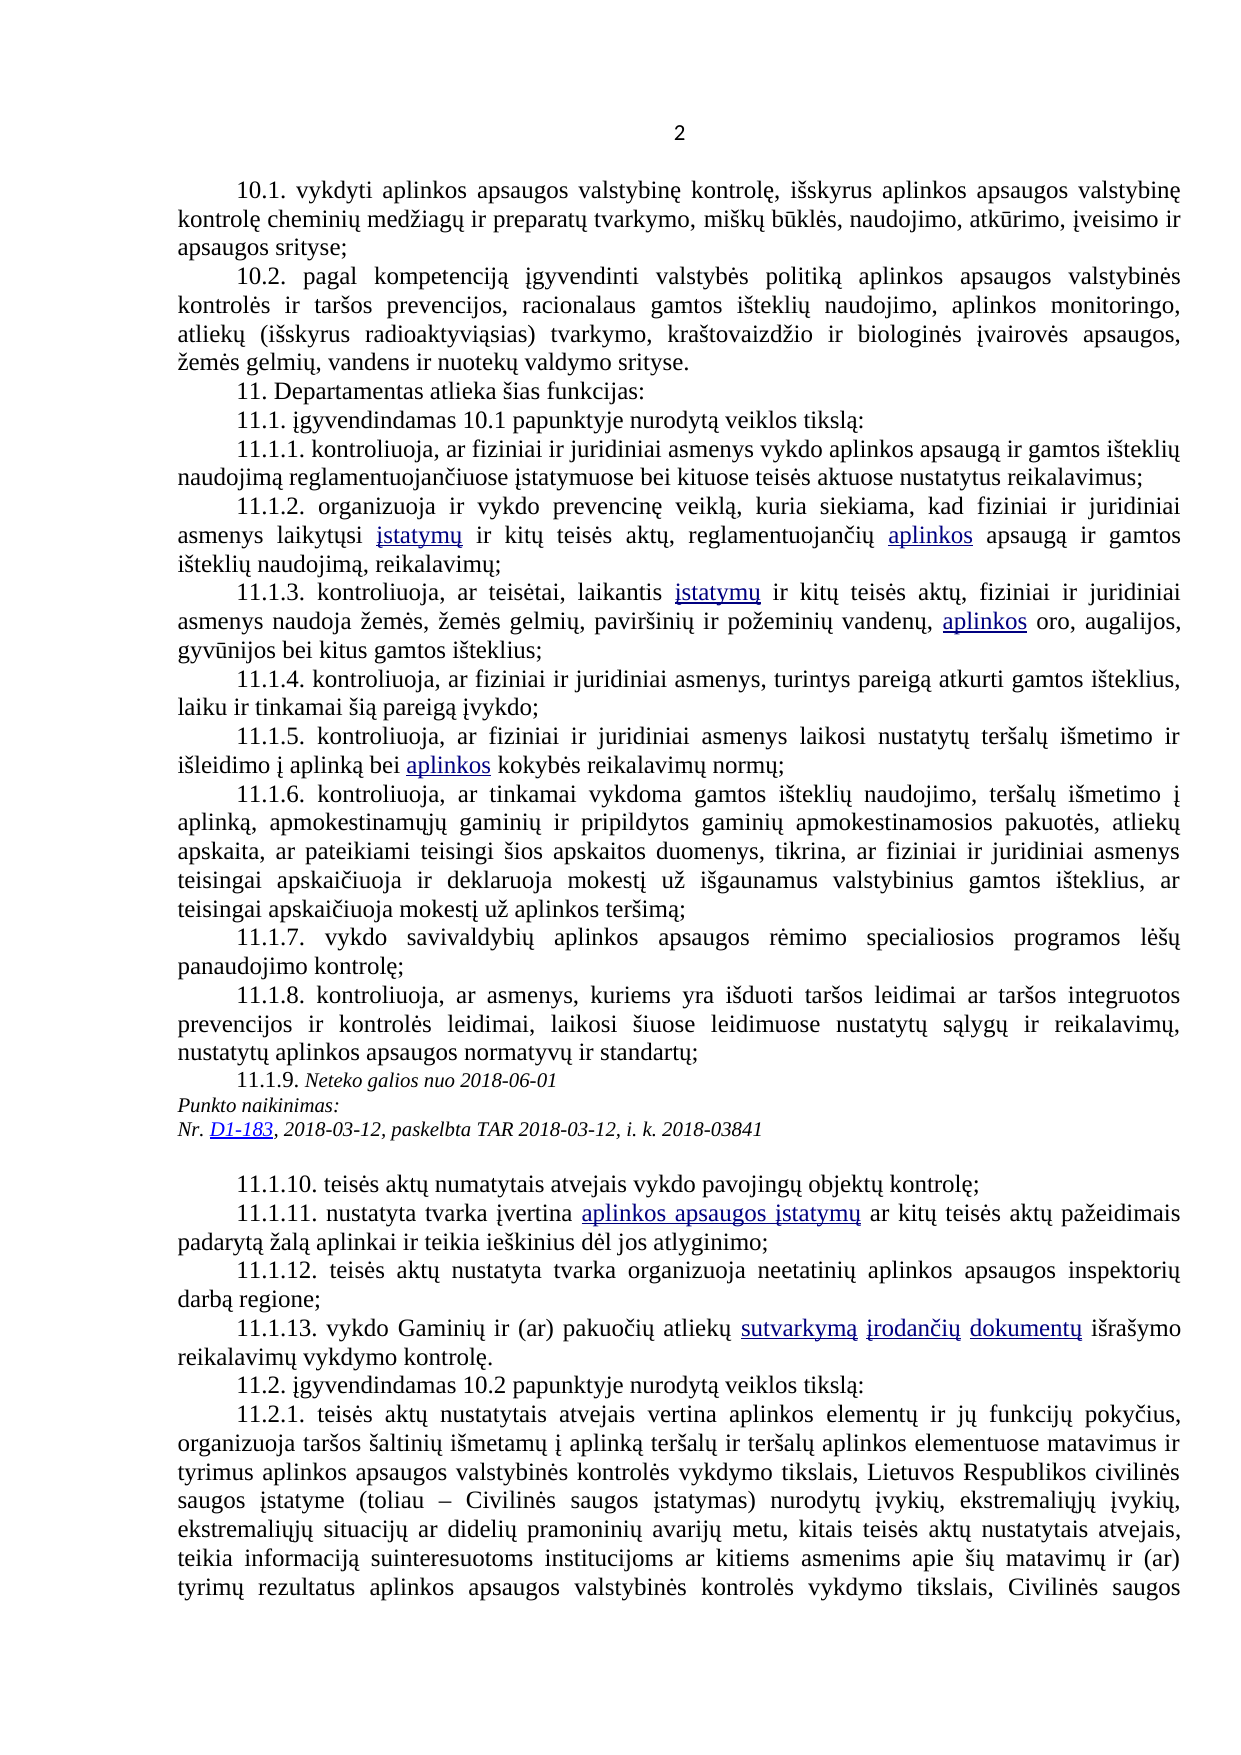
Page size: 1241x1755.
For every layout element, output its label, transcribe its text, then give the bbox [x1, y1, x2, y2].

text 10.1. vykdyti aplinkos apsaugos valstybinę kontrolę, išskyrus aplinkos apsaugos valstybinę kontrolę cheminių medžiagų ir preparatų tvarkymo, miškų būklės, naudojimo, atkūrimo, įveisimo ir apsaugos srityse; [177, 175, 1181, 261]
text 11.1.5. kontroliuoja, ar fiziniai ir juridiniai asmenys laikosi nustatytų teršalų išmetimo ir išleidimo į aplinką bei aplinkos kokybės reikalavimų normų; [177, 721, 1181, 779]
text 11.1.11. nustatyta tvarka įvertina aplinkos apsaugos įstatymų ar kitų teisės aktų pažeidimais padarytą žalą aplinkai ir teikia ieškinius dėl jos atlyginimo; [177, 1198, 1181, 1256]
text 11.1.3. kontroliuoja, ar teisėtai, laikantis įstatymų ir kitų teisės aktų, fiziniai ir juridiniai asmenys naudoja žemės, žemės gelmių, paviršinių ir požeminių vandenų, aplinkos oro, augalijos, gyvūnijos bei kitus gamtos išteklius; [177, 577, 1181, 664]
text 11.1.9. Neteko galios nuo 2018-06-01 [177, 1066, 1181, 1092]
text 11.2.1. teisės aktų nustatytais atvejais vertina aplinkos elementų ir jų funkcijų pokyčius, organizuoja taršos šaltinių išmetamų į aplinką teršalų ir teršalų aplinkos elementuose matavimus ir tyrimus aplinkos apsaugos valstybinės kontrolės vykdymo tikslais, Lietuvos Respublikos civilinės saugos įstatyme (toliau – Civilinės saugos įstatymas) nurodytų įvykių, ekstremaliųjų įvykių, ekstremaliųjų situacijų ar didelių pramoninių avarijų metu, kitais teisės aktų nustatytais atvejais, teikia informaciją suinteresuotoms institucijoms ar kitiems asmenims apie šių matavimų ir (ar) tyrimų rezultatus aplinkos apsaugos valstybinės kontrolės vykdymo tikslais, Civilinės saugos [177, 1399, 1181, 1601]
text 11.1.4. kontroliuoja, ar fiziniai ir juridiniai asmenys, turintys pareigą atkurti gamtos išteklius, laiku ir tinkamai šią pareigą įvykdo; [177, 664, 1181, 721]
text 11.2. įgyvendindamas 10.2 papunktyje nurodytą veiklos tikslą: [177, 1371, 1181, 1399]
text Punkto naikinimas: [177, 1092, 1181, 1117]
text 11.1.12. teisės aktų nustatyta tvarka organizuoja neetatinių aplinkos apsaugos inspektorių darbą regione; [177, 1256, 1181, 1313]
text 11.1.2. organizuoja ir vykdo prevencinę veiklą, kuria siekiama, kad fiziniai ir juridiniai asmenys laikytųsi įstatymų ir kitų teisės aktų, reglamentuojančių aplinkos apsaugą ir gamtos išteklių naudojimą, reikalavimų; [177, 491, 1181, 577]
text 10.2. pagal kompetenciją įgyvendinti valstybės politiką aplinkos apsaugos valstybinės kontrolės ir taršos prevencijos, racionalaus gamtos išteklių naudojimo, aplinkos monitoringo, atliekų (išskyrus radioaktyviąsias) tvarkymo, kraštovaizdžio ir biologinės įvairovės apsaugos, žemės gelmių, vandens ir nuotekų valdymo srityse. [177, 261, 1181, 376]
text 11.1. įgyvendindamas 10.1 papunktyje nurodytą veiklos tikslą: [177, 405, 1181, 434]
text 11.1.1. kontroliuoja, ar fiziniai ir juridiniai asmenys vykdo aplinkos apsaugą ir gamtos išteklių naudojimą reglamentuojančiuose įstatymuose bei kituose teisės aktuose nustatytus reikalavimus; [177, 434, 1181, 491]
text 11.1.7. vykdo savivaldybių aplinkos apsaugos rėmimo specialiosios programos lėšų panaudojimo kontrolę; [177, 922, 1181, 980]
text 11.1.8. kontroliuoja, ar asmenys, kuriems yra išduoti taršos leidimai ar taršos integruotos prevencijos ir kontrolės leidimai, laikosi šiuose leidimuose nustatytų sąlygų ir reikalavimų, nustatytų aplinkos apsaugos normatyvų ir standartų; [177, 980, 1181, 1066]
text 11. Departamentas atlieka šias funkcijas: [177, 376, 1181, 405]
text 11.1.10. teisės aktų numatytais atvejais vykdo pavojingų objektų kontrolę; [177, 1169, 1181, 1198]
text 11.1.13. vykdo Gaminių ir (ar) pakuočių atliekų sutvarkymą įrodančių dokumentų išrašymo reikalavimų vykdymo kontrolę. [177, 1313, 1181, 1371]
text 11.1.6. kontroliuoja, ar tinkamai vykdoma gamtos išteklių naudojimo, teršalų išmetimo į aplinką, apmokestinamųjų gaminių ir pripildytos gaminių apmokestinamosios pakuotės, atliekų apskaita, ar pateikiami teisingi šios apskaitos duomenys, tikrina, ar fiziniai ir juridiniai asmenys teisingai apskaičiuoja ir deklaruoja mokestį už išgaunamus valstybinius gamtos išteklius, ar teisingai apskaičiuoja mokestį už aplinkos teršimą; [177, 779, 1181, 922]
text Nr. D1-183, 2018-03-12, paskelbta TAR 2018-03-12, i. k. 2018-03841 [177, 1117, 1181, 1141]
